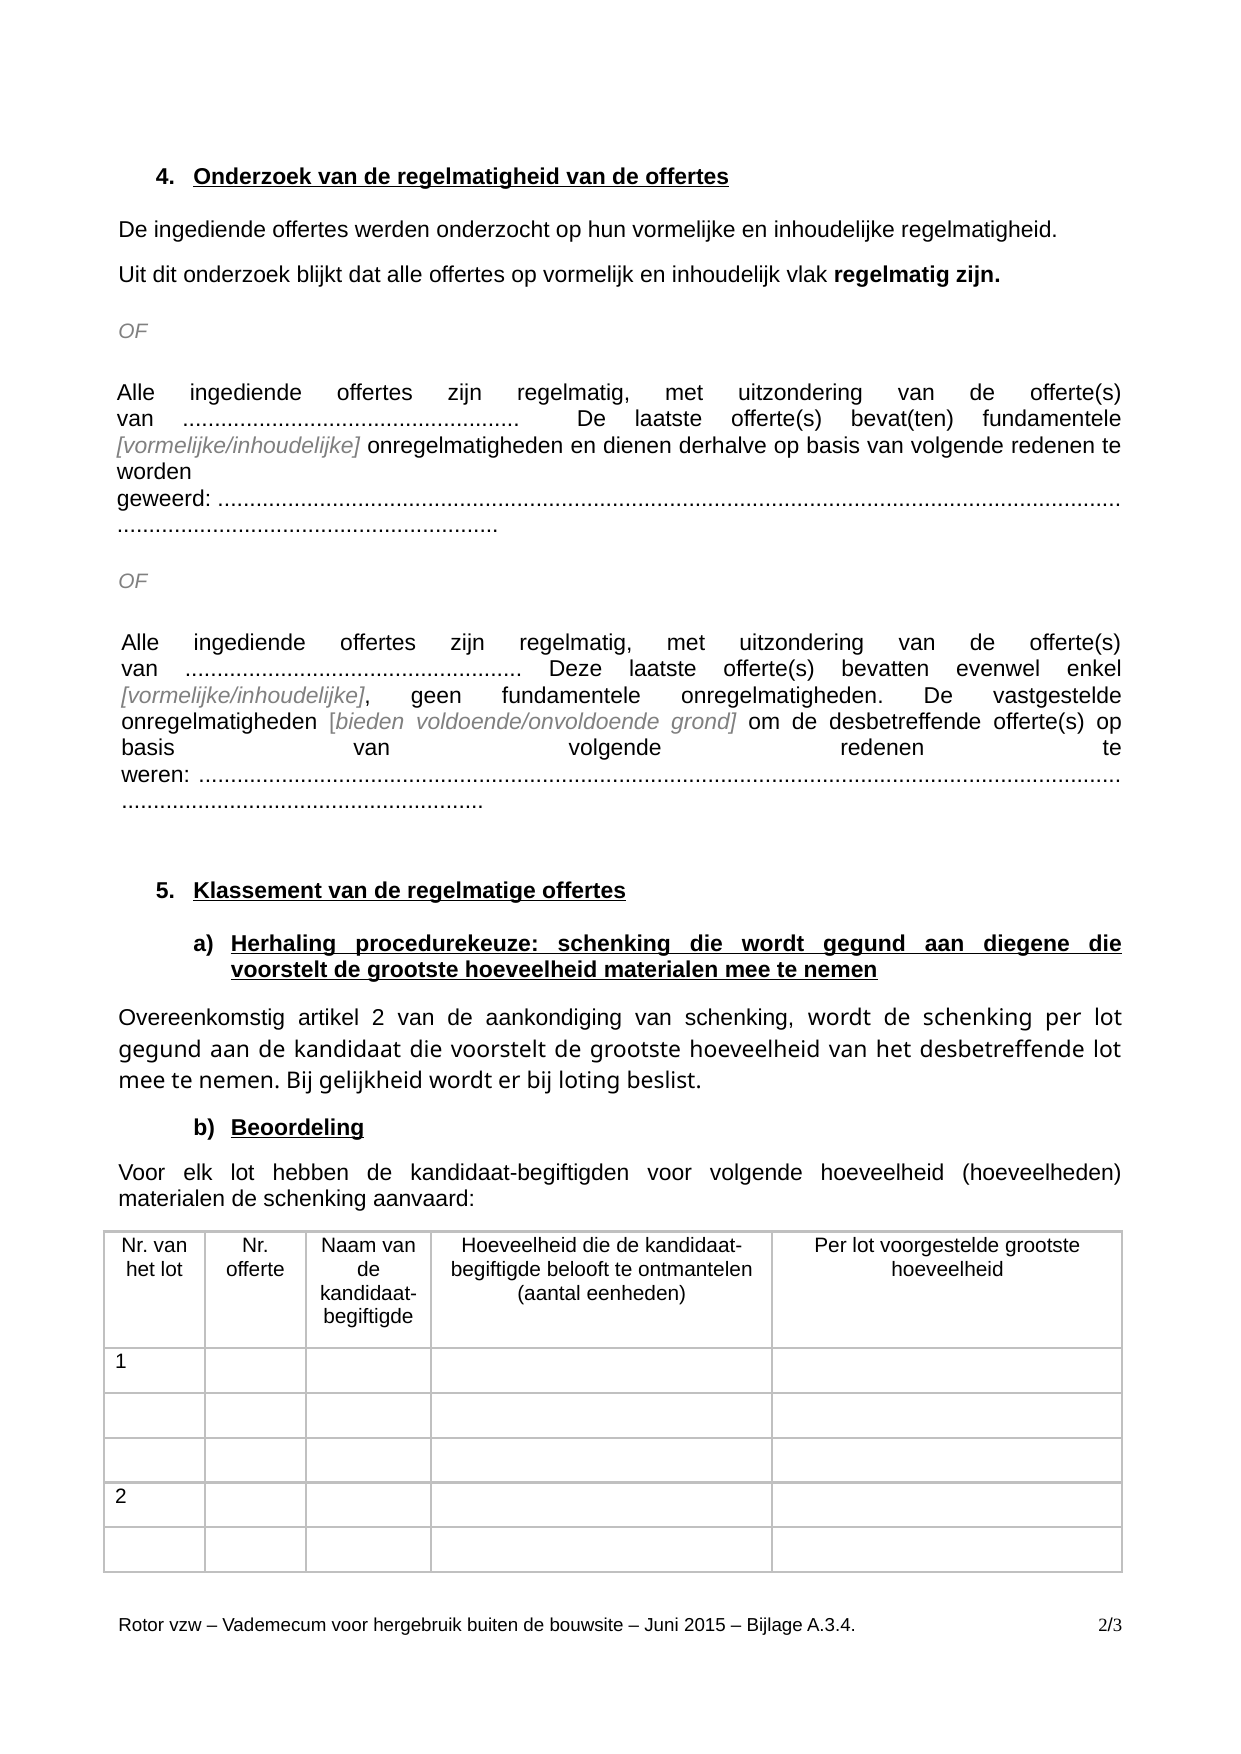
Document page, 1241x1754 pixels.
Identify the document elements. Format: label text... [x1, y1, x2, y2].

list Beoordeling [193, 1114, 1122, 1140]
table_cell [432, 1439, 771, 1481]
table_cell [432, 1394, 771, 1437]
table_cell [206, 1484, 305, 1526]
table_cell [773, 1439, 1121, 1481]
table_header Nr. van het lot [105, 1233, 204, 1347]
table_cell [307, 1484, 430, 1526]
list Onderzoek van de regelmatigheid van de offertes [156, 163, 1122, 189]
text Overeenkomstig artikel 2 van de aankondiging van schenking, wordt de schenking per lot gegund aan de kandidaat die voorstelt de grootste hoeveelheid van het desbetreffende lot mee te nemen. Bij gelijkheid wordt er bij loting beslist. [118, 1001, 1122, 1095]
table_cell [105, 1528, 204, 1571]
table_cell [206, 1394, 305, 1437]
text Alle ingediende offertes zijn regelmatig, met uitzondering van de offerte(s) van ..................................................... De laatste offerte(s) bevat(ten) fundamentele [vormelijke/inhoudelijke] onregelmatigheden en dienen derhalve op basis van volgende redenen te worden geweerd: .......................................................................................................................................................................................................... [79, 379, 1122, 537]
table_cell [105, 1439, 204, 1481]
text Uit dit onderzoek blijkt dat alle offertes op vormelijk en inhoudelijk vlak regelmatig zijn. [118, 261, 1122, 287]
table_cell [432, 1349, 771, 1392]
table_header Naam van de kandidaat-begiftigde [307, 1233, 430, 1347]
table_cell 1 [105, 1349, 204, 1392]
table_cell [773, 1484, 1121, 1526]
table_cell [773, 1394, 1121, 1437]
text Alle ingediende offertes zijn regelmatig, met uitzondering van de offerte(s) van ..................................................... Deze laatste offerte(s) bevatten evenwel enkel [vormelijke/inhoudelijke], geen fundamentele onregelmatigheden. De vastgestelde onregelmatigheden [bieden voldoende/onvoldoende grond] om de desbetreffende offerte(s) op basis van volgende redenen te weren: .......................................................................................................................................................................................................... [83, 629, 1122, 813]
table_header Per lot voorgestelde grootste hoeveelheid [773, 1233, 1121, 1347]
list Herhaling procedurekeuze: schenking die wordt gegund aan diegene die voorstelt de grootste hoeveelheid materialen mee te nemen [193, 930, 1122, 983]
table_cell [307, 1528, 430, 1571]
table_cell [773, 1349, 1121, 1392]
table_cell [307, 1439, 430, 1481]
text OF [118, 319, 1122, 343]
table_cell [432, 1528, 771, 1571]
table_cell [206, 1528, 305, 1571]
table_cell [432, 1484, 771, 1526]
table_cell 2 [105, 1484, 204, 1526]
text De ingediende offertes werden onderzocht op hun vormelijke en inhoudelijke regelmatigheid. [118, 216, 1122, 242]
table_cell [307, 1349, 430, 1392]
table_cell [105, 1394, 204, 1437]
list Klassement van de regelmatige offertes [156, 877, 1122, 903]
table_cell [773, 1528, 1121, 1571]
table_cell [206, 1439, 305, 1481]
text OF [118, 568, 1122, 592]
table_cell [206, 1349, 305, 1392]
table_header Nr. offerte [206, 1233, 305, 1347]
table_header Hoeveelheid die de kandidaat-begiftigde belooft te ontmantelen (aantal eenheden) [432, 1233, 771, 1347]
table_cell [307, 1394, 430, 1437]
text Voor elk lot hebben de kandidaat-begiftigden voor volgende hoeveelheid (hoeveelheden) materialen de schenking aanvaard: [118, 1159, 1122, 1212]
